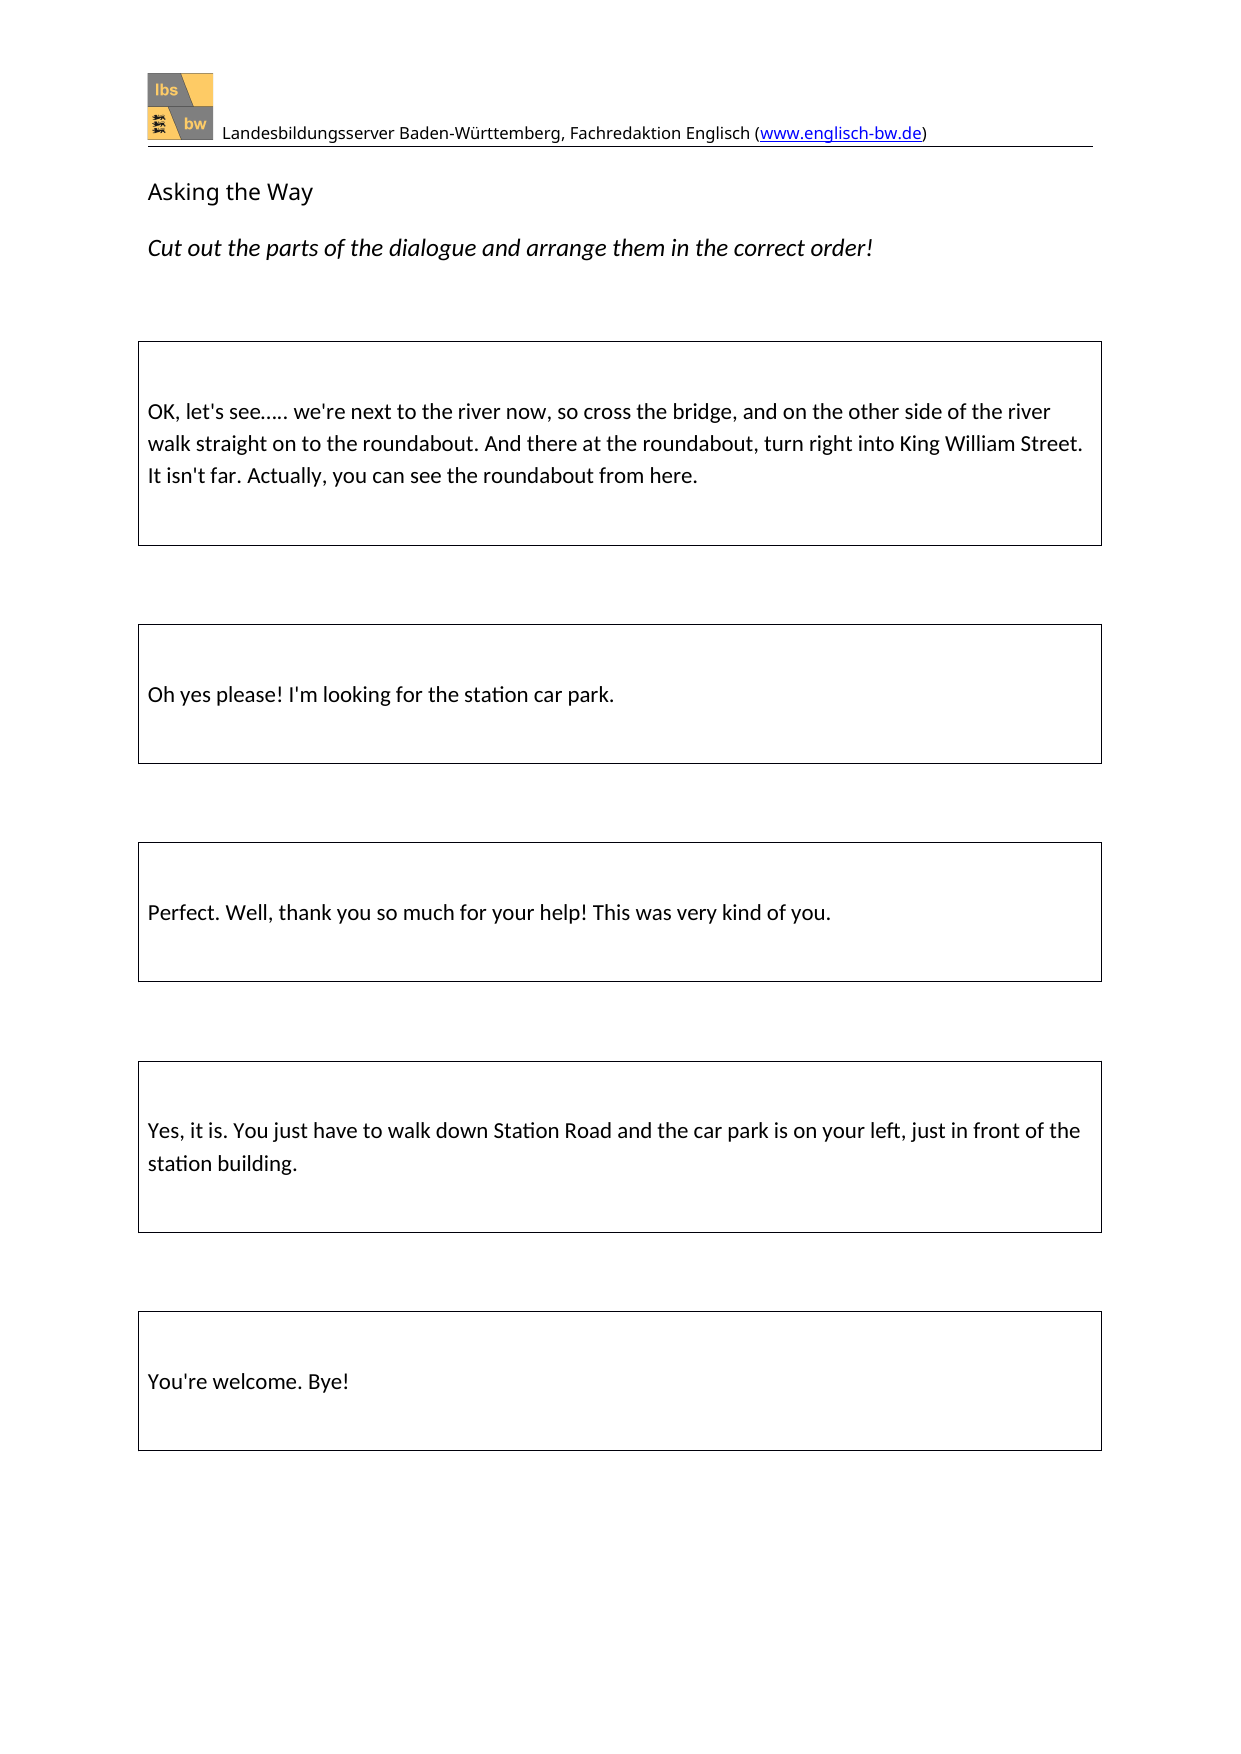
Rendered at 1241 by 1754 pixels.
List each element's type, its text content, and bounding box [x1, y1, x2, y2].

text Cut out the parts of the dialogue and arrange them in the correct order! [148, 232, 1093, 263]
text Oh yes please! I'm looking for the station car park. [139, 677, 1101, 708]
picture [147, 73, 214, 140]
text You're welcome. Bye! [139, 1364, 1101, 1395]
text Perfect. Well, thank you so much for your help! This was very kind of you. [139, 895, 1101, 926]
text OK, let's see….. we're next to the river now, so cross the bridge, and on the other side of the river walk straight on to the roundabout. And there at the roundabout, turn right into King William Street. It isn't far. Actually, you can see the roundabout from here. [139, 394, 1101, 490]
text Yes, it is. You just have to walk down Station Road and the car park is on your left, just in front of the station building. [139, 1113, 1101, 1177]
text Asking the Way [148, 176, 1093, 207]
